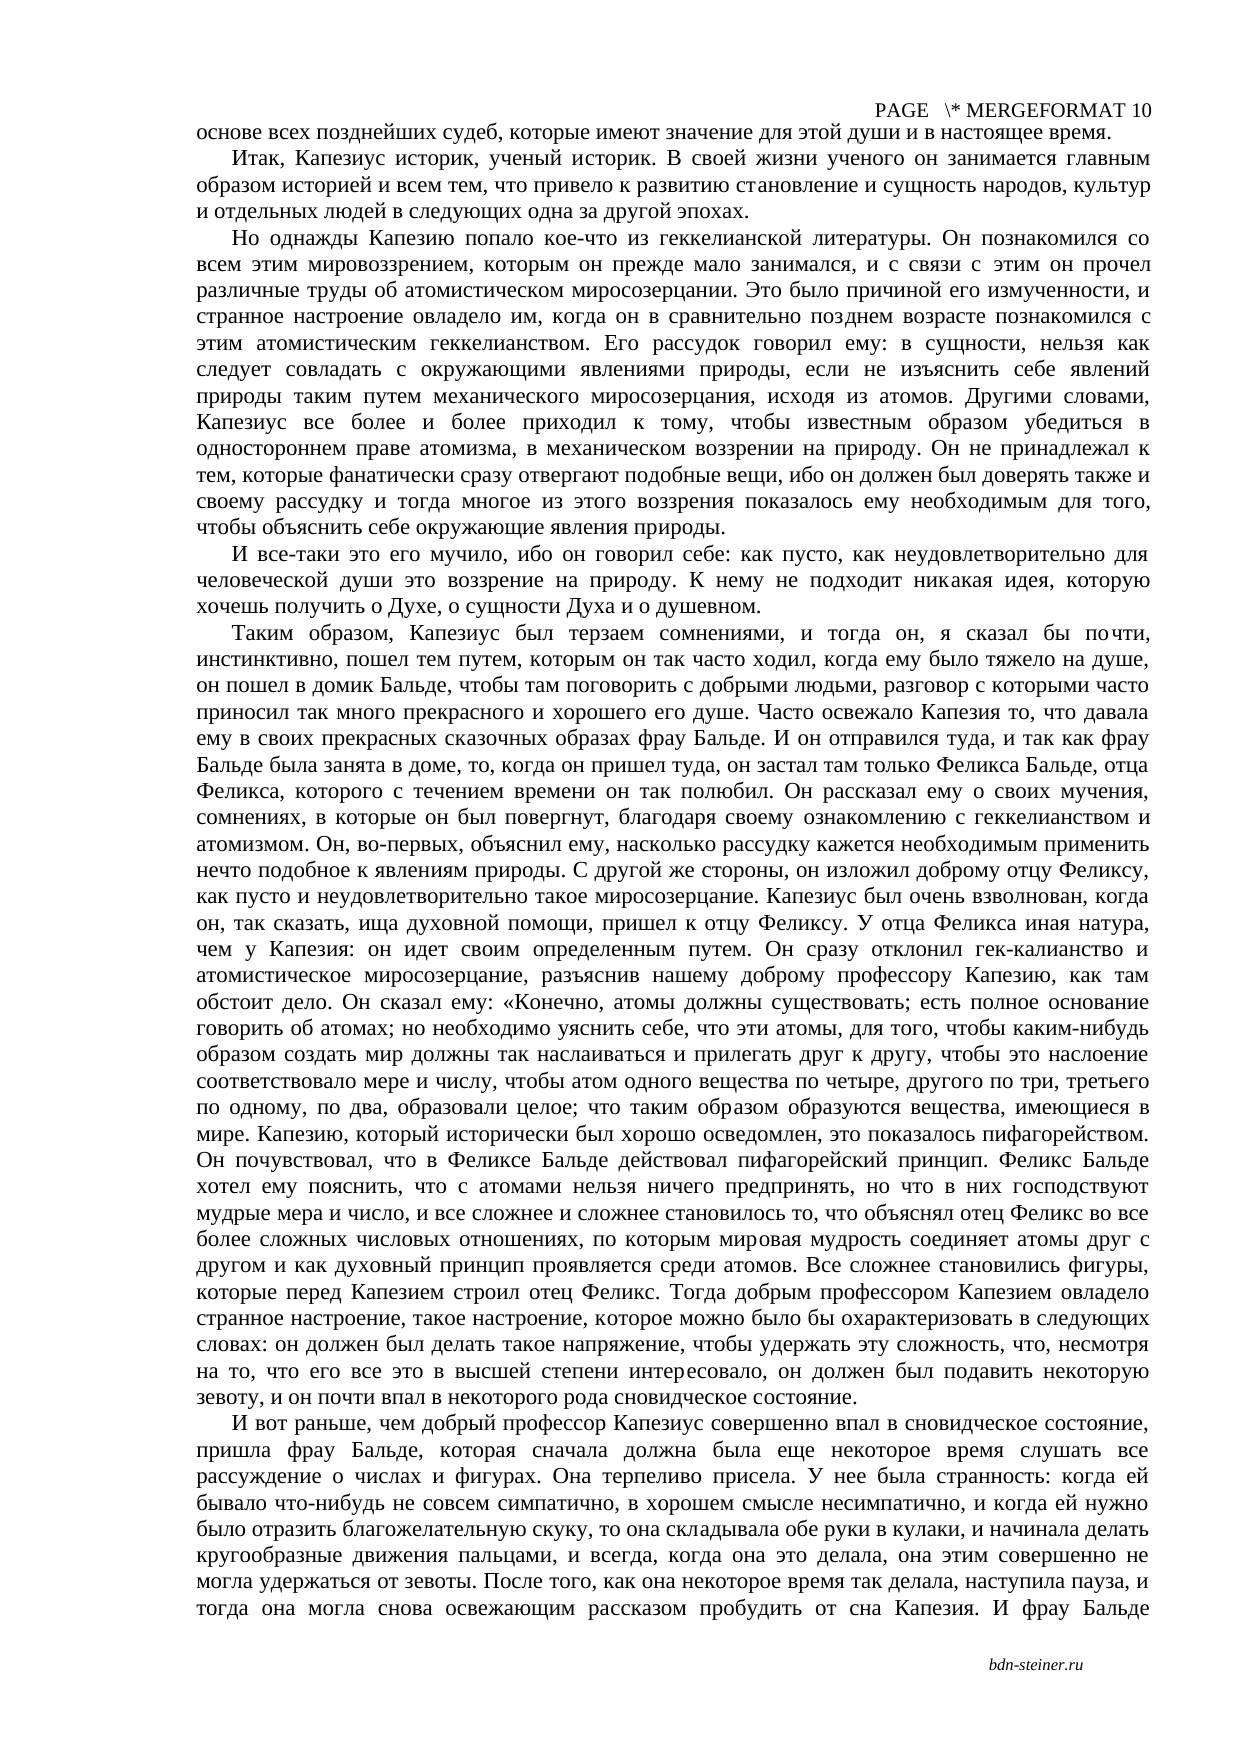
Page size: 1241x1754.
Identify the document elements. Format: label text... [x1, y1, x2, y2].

text основе всех позднейших судеб, которые имеют значение для этой души и в настоящее время. [196, 118, 1152, 144]
text И все-таки это его мучило, ибо он говорил себе: как пусто, как неудовлетворительно для человеческой души это воззрение на природу. К нему не подходит никакая идея, которую хочешь получить о Духе, о сущности Духа и о душевном. [196, 540, 1151, 619]
text И вот раньше, чем добрый профессор Капезиус совершенно впал в сновидческое состояние, пришла фрау Бальде, которая сначала должна была еще некоторое время слушать все рассуждение о числах и фигурах. Она терпеливо присела. У нее была странность: когда ей бывало что-нибудь не совсем симпатично, в хорошем смысле несимпатично, и когда ей нужно было отразить благожелательную скуку, то она складывала обе руки в кулаки, и начинала делать кругообразные движения пальцами, и всегда, когда она это делала, она этим совершенно не могла удержаться от зевоты. После того, как она некоторое время так делала, наступила пауза, и тогда она могла снова освежающим рассказом пробудить от сна Капезия. И фрау Бальде [196, 1409, 1150, 1620]
text Но однажды Капезию попало кое-что из геккелианской литературы. Он познакомился со всем этим мировоззрением, которым он прежде мало занимался, и с связи с этим он прочел различные труды об атомистическом миросозерцании. Это было причиной его измученности, и странное настроение овладело им, когда он в сравнительно позднем возрасте познакомился с этим атомистическим геккелианством. Его рассудок говорил ему: в сущности, нельзя как следует совладать с окружающими явлениями природы, если не изъяснить себе явлений природы таким путем механического миросозерцания, исходя из атомов. Другими словами, Капезиус все более и более приходил к тому, чтобы известным образом убедиться в одностороннем праве атомизма, в механическом воззрении на природу. Он не принадлежал к тем, которые фанатически сразу отвергают подобные вещи, ибо он должен был доверять также и своему рассудку и тогда многое из этого воззрения показалось ему необходимым для того, чтобы объяснить себе окружающие явления природы. [196, 223, 1152, 540]
text Итак, Капезиус историк, ученый историк. В своей жизни ученого он занимается главным образом историей и всем тем, что привело к развитию становление и сущность народов, культур и отдельных людей в следующих одна за другой эпохах. [196, 144, 1152, 223]
text Таким образом, Капезиус был терзаем сомнениями, и тогда он, я сказал бы почти, инстинктивно, пошел тем путем, которым он так часто ходил, когда ему было тяжело на душе, он пошел в домик Бальде, чтобы там поговорить с добрыми людьми, разговор с которыми часто приносил так много прекрасного и хорошего его душе. Часто освежало Капезия то, что давала ему в своих прекрасных сказочных образах фрау Бальде. И он отправился туда, и так как фрау Бальде была занята в доме, то, когда он пришел туда, он застал там только Феликса Бальде, отца Феликса, которого с течением времени он так полюбил. Он рассказал ему о своих мучения, сомнениях, в которые он был повергнут, благодаря своему ознакомлению с геккелианством и атомизмом. Он, во-первых, объяснил ему, насколько рассудку кажется необходимым применить нечто подобное к явлениям природы. С другой же стороны, он изложил доброму отцу Феликсу, как пусто и неудовлетворительно такое миросозерцание. Капезиус был очень взволнован, когда он, так сказать, ища духовной помощи, пришел к отцу Феликсу. У отца Феликса иная натура, чем у Капезия: он идет своим определенным путем. Он сразу отклонил гек-калианство и атомистическое миросозерцание, разъяснив нашему доброму профессору Капезию, как там обстоит дело. Он сказал ему: «Конечно, атомы должны существовать; есть полное основание говорить об атомах; но необходимо уяснить себе, что эти атомы, для того, чтобы каким-нибудь образом создать мир должны так наслаиваться и прилегать друг к другу, чтобы это наслоение соответствовало мере и числу, чтобы атом одного вещества по четыре, другого по три, третьего по одному, по два, образовали целое; что таким образом образуются вещества, имеющиеся в мире. Капезию, который исторически был хорошо осведомлен, это показалось пифагорейством. Он почувствовал, что в Феликсе Бальде действовал пифагорейский принцип. Феликс Бальде хотел ему пояснить, что с атомами нельзя ничего предпринять, но что в них господствуют мудрые мера и число, и все сложнее и сложнее становилось то, что объяснял отец Феликс во все более сложных числовых отношениях, по которым мировая мудрость соединяет атомы друг с другом и как духовный принцип проявляется среди атомов. Все сложнее становились фигуры, которые перед Капезием строил отец Феликс. Тогда добрым профессором Капезием овладело странное настроение, такое настроение, которое можно было бы охарактеризовать в следующих словах: он должен был делать такое напряжение, чтобы удержать эту сложность, что, несмотря на то, что его все это в высшей степени интересовало, он должен был подавить некоторую зевоту, и он почти впал в некоторого рода сновидческое состояние. [196, 619, 1151, 1409]
